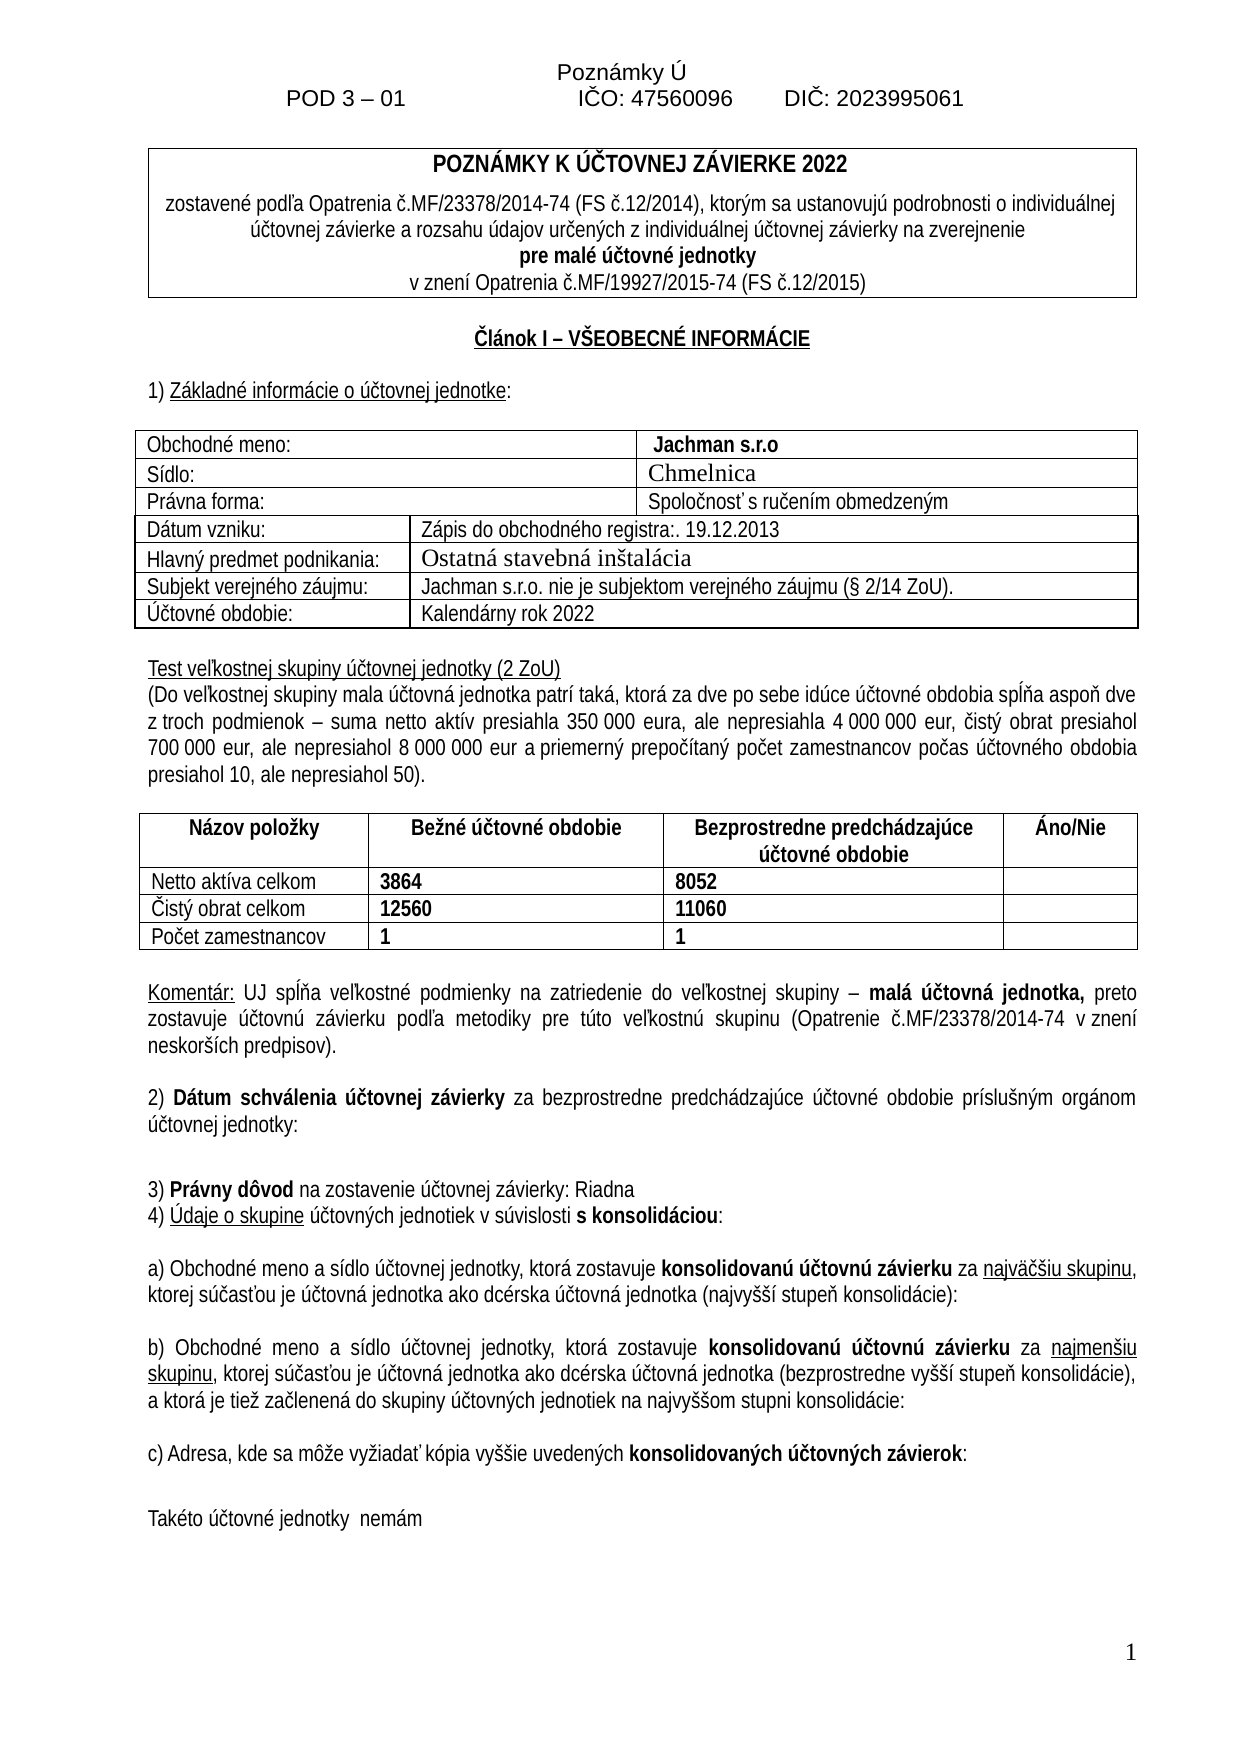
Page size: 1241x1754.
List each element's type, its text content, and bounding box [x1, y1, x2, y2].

text a) Obchodné meno a sídlo účtovnej jednotky, ktorá zostavuje konsolidovanú účtovnú závierku za najväčšiu skupinu, ktorej súčasťou je účtovná jednotka ako dcérska účtovná jednotka (najvyšší stupeň konsolidácie): [148, 1255, 1137, 1308]
table_cell [1004, 895, 1137, 922]
text Takéto účtovné jednotky nemám [148, 1505, 1137, 1531]
table_cell Sídlo: [136, 459, 636, 487]
text b) Obchodné meno a sídlo účtovnej jednotky, ktorá zostavuje konsolidovanú účtovnú závierku za najmenšiu skupinu, ktorej súčasťou je účtovná jednotka ako dcérska účtovná jednotka (bezprostredne vyšší stupeň konsolidácie), a ktorá je tiež začlenená do skupiny účtovných jednotiek na najvyššom stupni konsolidácie: [148, 1334, 1137, 1413]
table_cell 11060 [664, 895, 1003, 922]
table_cell Hlavný predmet podnikania: [136, 543, 409, 572]
text zostavené podľa Opatrenia č.MF/23378/2014-74 (FS č.12/2014), ktorým sa ustanovujú podrobnosti o individuálnej účtovnej závierke a rozsahu údajov určených z individuálnej účtovnej závierky na zverejnenie [149, 189, 1136, 241]
table_cell 1 [664, 923, 1003, 949]
table_header Bezprostredne predchádzajúce účtovné obdobie [664, 814, 1003, 867]
table_cell [1004, 868, 1137, 894]
text 1) Základné informácie o účtovnej jednotke: [148, 377, 1137, 404]
text 4) Údaje o skupine účtovných jednotiek v súvislosti s konsolidáciou: [148, 1202, 1137, 1229]
text POZNÁMKY K ÚČTOVNEJ ZÁVIERKE 2022 [149, 149, 1136, 177]
text v znení Opatrenia č.MF/19927/2015-74 (FS č.12/2015) [149, 268, 1136, 297]
table_cell Počet zamestnancov [140, 923, 368, 949]
table_cell 12560 [369, 895, 663, 922]
text Test veľkostnej skupiny účtovnej jednotky (2 ZoU) [148, 655, 1181, 681]
table_cell Subjekt verejného záujmu: [136, 573, 409, 599]
text Článok I – VŠEOBECNÉ INFORMÁCIE [148, 325, 1137, 351]
table_header Bežné účtovné obdobie [369, 814, 663, 867]
table_cell Zápis do obchodného registra:. 19.12.2013 [411, 516, 1137, 542]
table_header Názov položky [140, 814, 368, 867]
text c) Adresa, kde sa môže vyžiadať kópia vyššie uvedených konsolidovaných účtovných závierok: [148, 1439, 1137, 1466]
text pre malé účtovné jednotky [149, 241, 1136, 268]
table_cell Účtovné obdobie: [136, 600, 409, 627]
table_cell [1004, 923, 1137, 949]
table_cell Netto aktíva celkom [140, 868, 368, 894]
table_cell 3864 [369, 868, 663, 894]
table_cell Spoločnosť s ručením obmedzeným [637, 488, 1137, 515]
table_cell Chmelnica [637, 459, 1137, 487]
text Komentár: UJ spĺňa veľkostné podmienky na zatriedenie do veľkostnej skupiny – malá účtovná jednotka, preto zostavuje účtovnú závierku podľa metodiky pre túto veľkostnú skupinu (Opatrenie č.MF/23378/2014-74 v znení neskorších predpisov). [148, 979, 1137, 1058]
table_cell Čistý obrat celkom [140, 895, 368, 922]
table_cell 8052 [664, 868, 1003, 894]
table_cell 1 [369, 923, 663, 949]
table_header Jachman s.r.o [637, 431, 1137, 457]
text 3) Právny dôvod na zostavenie účtovnej závierky: Riadna [148, 1176, 1186, 1202]
table_cell Jachman s.r.o. nie je subjektom verejného záujmu (§ 2/14 ZoU). [411, 573, 1137, 599]
table_cell Dátum vzniku: [136, 516, 409, 542]
table_header Áno/Nie [1004, 814, 1137, 867]
table_cell Ostatná stavebná inštalácia [411, 543, 1137, 572]
table_header Obchodné meno: [136, 431, 636, 457]
table_cell Kalendárny rok 2022 [411, 600, 1137, 627]
text (Do veľkostnej skupiny mala účtovná jednotka patrí taká, ktorá za dve po sebe idúce účtovné obdobia spĺňa aspoň dve z troch podmienok – suma netto aktív presiahla 350 000 eura, ale nepresiahla 4 000 000 eur, čistý obrat presiahol 700 000 eur, ale nepresiahol 8 000 000 eur a priemerný prepočítaný počet zamestnancov počas účtovného obdobia presiahol 10, ale nepresiahol 50). [148, 681, 1137, 787]
text 2) Dátum schválenia účtovnej závierky za bezprostredne predchádzajúce účtovné obdobie príslušným orgánom účtovnej jednotky: [148, 1084, 1137, 1137]
table_cell Právna forma: [136, 488, 636, 515]
